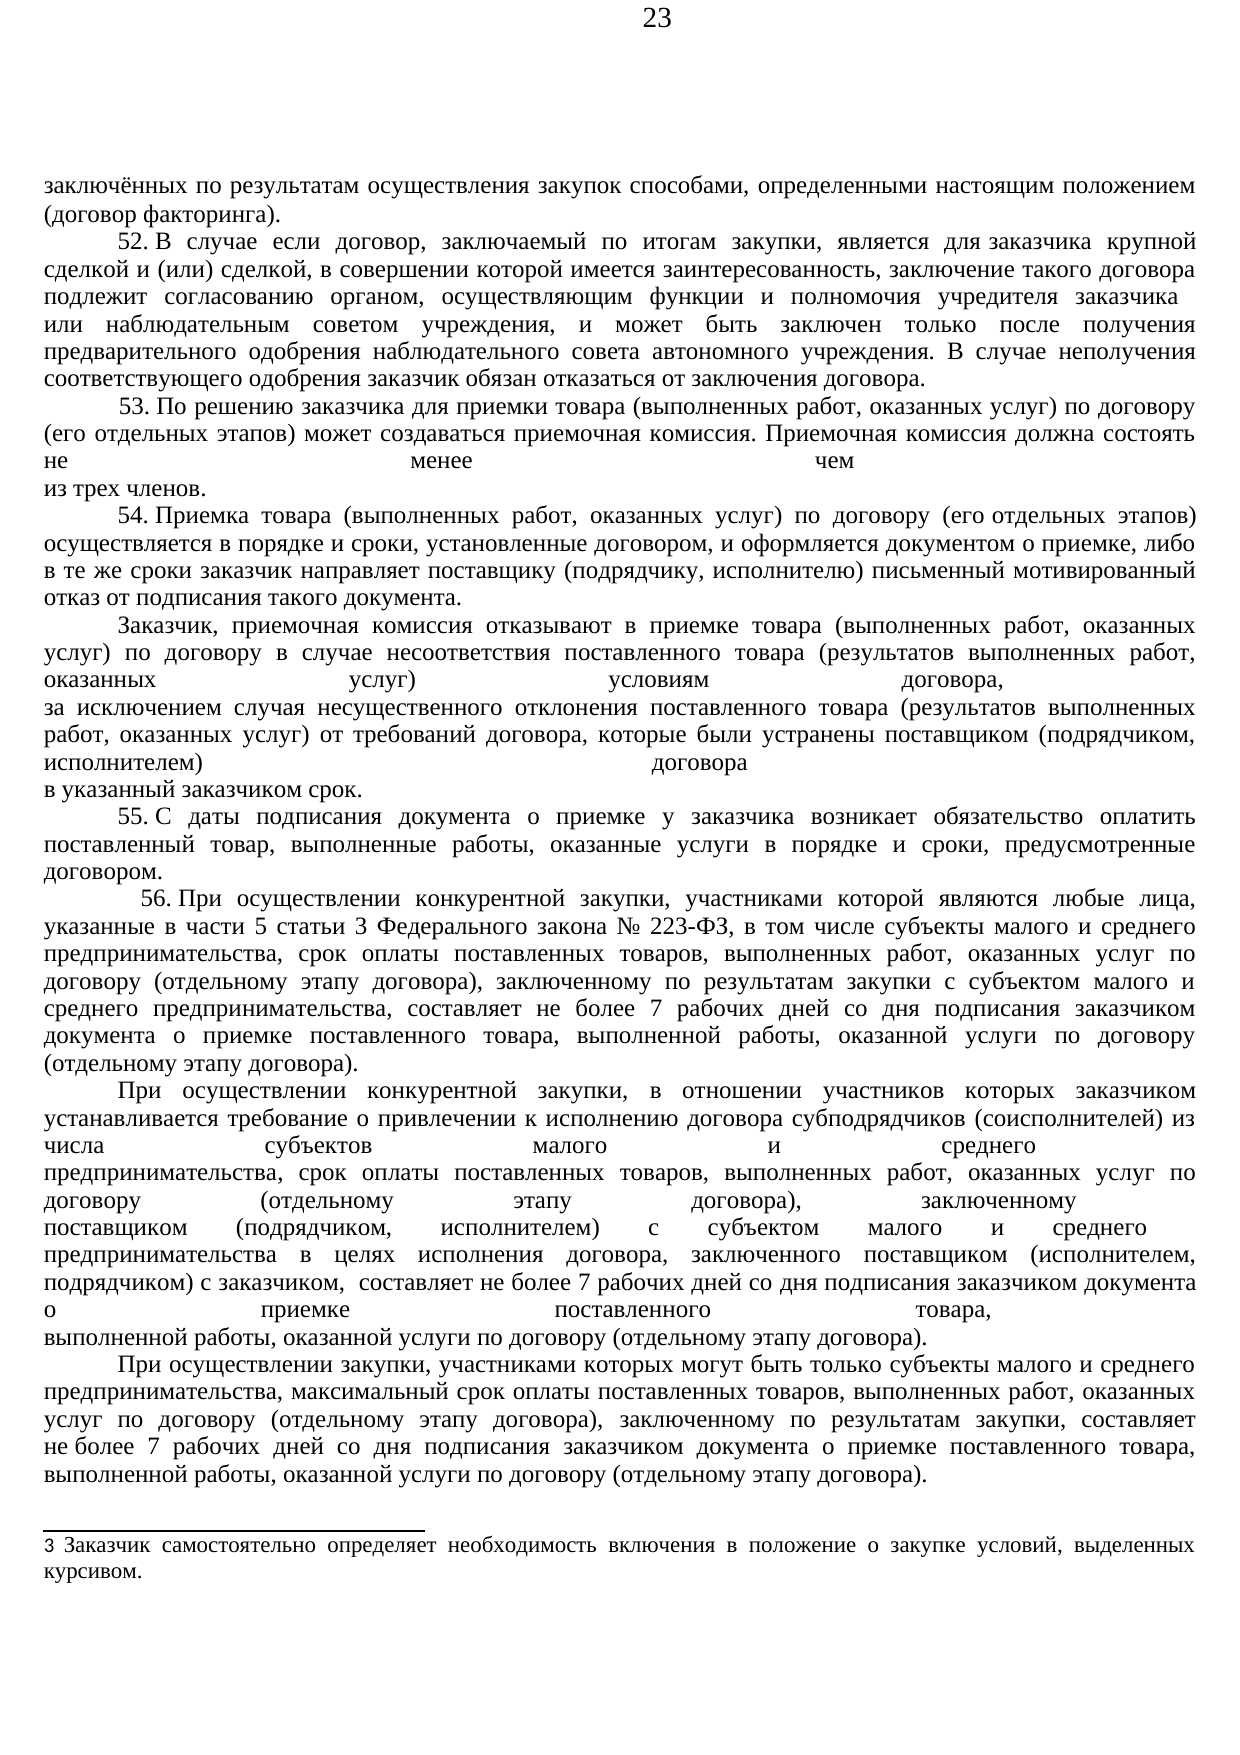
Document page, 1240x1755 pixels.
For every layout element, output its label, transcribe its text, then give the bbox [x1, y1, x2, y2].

text При осуществлении конкурентной закупки, в отношении участников которых заказчиком устанавливается требование о привлечении к исполнению договора субподрядчиков (соисполнителей) из числа субъектов малого и среднего предпринимательства, срок оплаты поставленных товаров, выполненных работ, оказанных услуг по договору (отдельному этапу договора), заключенному поставщиком (подрядчиком, исполнителем) с субъектом малого и среднего предпринимательства в целях исполнения договора, заключенного поставщиком (исполнителем, подрядчиком) с заказчиком, составляет не более 7 рабочих дней со дня подписания заказчиком документа о приемке поставленного товара, выполненной работы, оказанной услуги по договору (отдельному этапу договора). [43, 1077, 1197, 1351]
text Заказчик самостоятельно определяет необходимость включения в положение о закупке условий, выделенных курсивом. [43, 1531, 1197, 1584]
text 55. С даты подписания документа о приемке у заказчика возникает обязательство оплатить поставленный товар, выполненные работы, оказанные услуги в порядке и сроки, предусмотренные договором. [43, 803, 1197, 885]
text заключённых по результатам осуществления закупок способами, определенными настоящим положением (договор факторинга). [43, 171, 1197, 228]
text При осуществлении закупки, участниками которых могут быть только субъекты малого и среднего предпринимательства, максимальный срок оплаты поставленных товаров, выполненных работ, оказанных услуг по договору (отдельному этапу договора), заключенному по результатам закупки, составляет не более 7 рабочих дней со дня подписания заказчиком документа о приемке поставленного товара, выполненной работы, оказанной услуги по договору (отдельному этапу договора). [43, 1351, 1197, 1487]
text 52. В случае если договор, заключаемый по итогам закупки, является для заказчика крупной сделкой и (или) сделкой, в совершении которой имеется заинтересованность, заключение такого договора подлежит согласованию органом, осуществляющим функции и полномочия учредителя заказчика или наблюдательным советом учреждения, и может быть заключен только после получения предварительного одобрения наблюдательного совета автономного учреждения. В случае неполучения соответствующего одобрения заказчик обязан отказаться от заключения договора. [43, 228, 1197, 392]
text 53. По решению заказчика для приемки товара (выполненных работ, оказанных услуг) по договору (его отдельных этапов) может создаваться приемочная комиссия. Приемочная комиссия должна состоять не менее чем из трех членов. [43, 392, 1197, 502]
text 54. Приемка товара (выполненных работ, оказанных услуг) по договору (его отдельных этапов) осуществляется в порядке и сроки, установленные договором, и оформляется документом о приемке, либо в те же сроки заказчик направляет поставщику (подрядчику, исполнителю) письменный мотивированный отказ от подписания такого документа. [43, 502, 1197, 611]
text Заказчик, приемочная комиссия отказывают в приемке товара (выполненных работ, оказанных услуг) по договору в случае несоответствия поставленного товара (результатов выполненных работ, оказанных услуг) условиям договора, за исключением случая несущественного отклонения поставленного товара (результатов выполненных работ, оказанных услуг) от требований договора, которые были устранены поставщиком (подрядчиком, исполнителем) договора в указанный заказчиком срок. [43, 611, 1197, 803]
text 56. При осуществлении конкурентной закупки, участниками которой являются любые лица, указанные в части 5 статьи 3 Федерального закона № 223-ФЗ, в том числе субъекты малого и среднего предпринимательства, срок оплаты поставленных товаров, выполненных работ, оказанных услуг по договору (отдельному этапу договора), заключенному по результатам закупки с субъектом малого и среднего предпринимательства, составляет не более 7 рабочих дней со дня подписания заказчиком документа о приемке поставленного товара, выполненной работы, оказанной услуги по договору (отдельному этапу договора). [43, 885, 1197, 1077]
